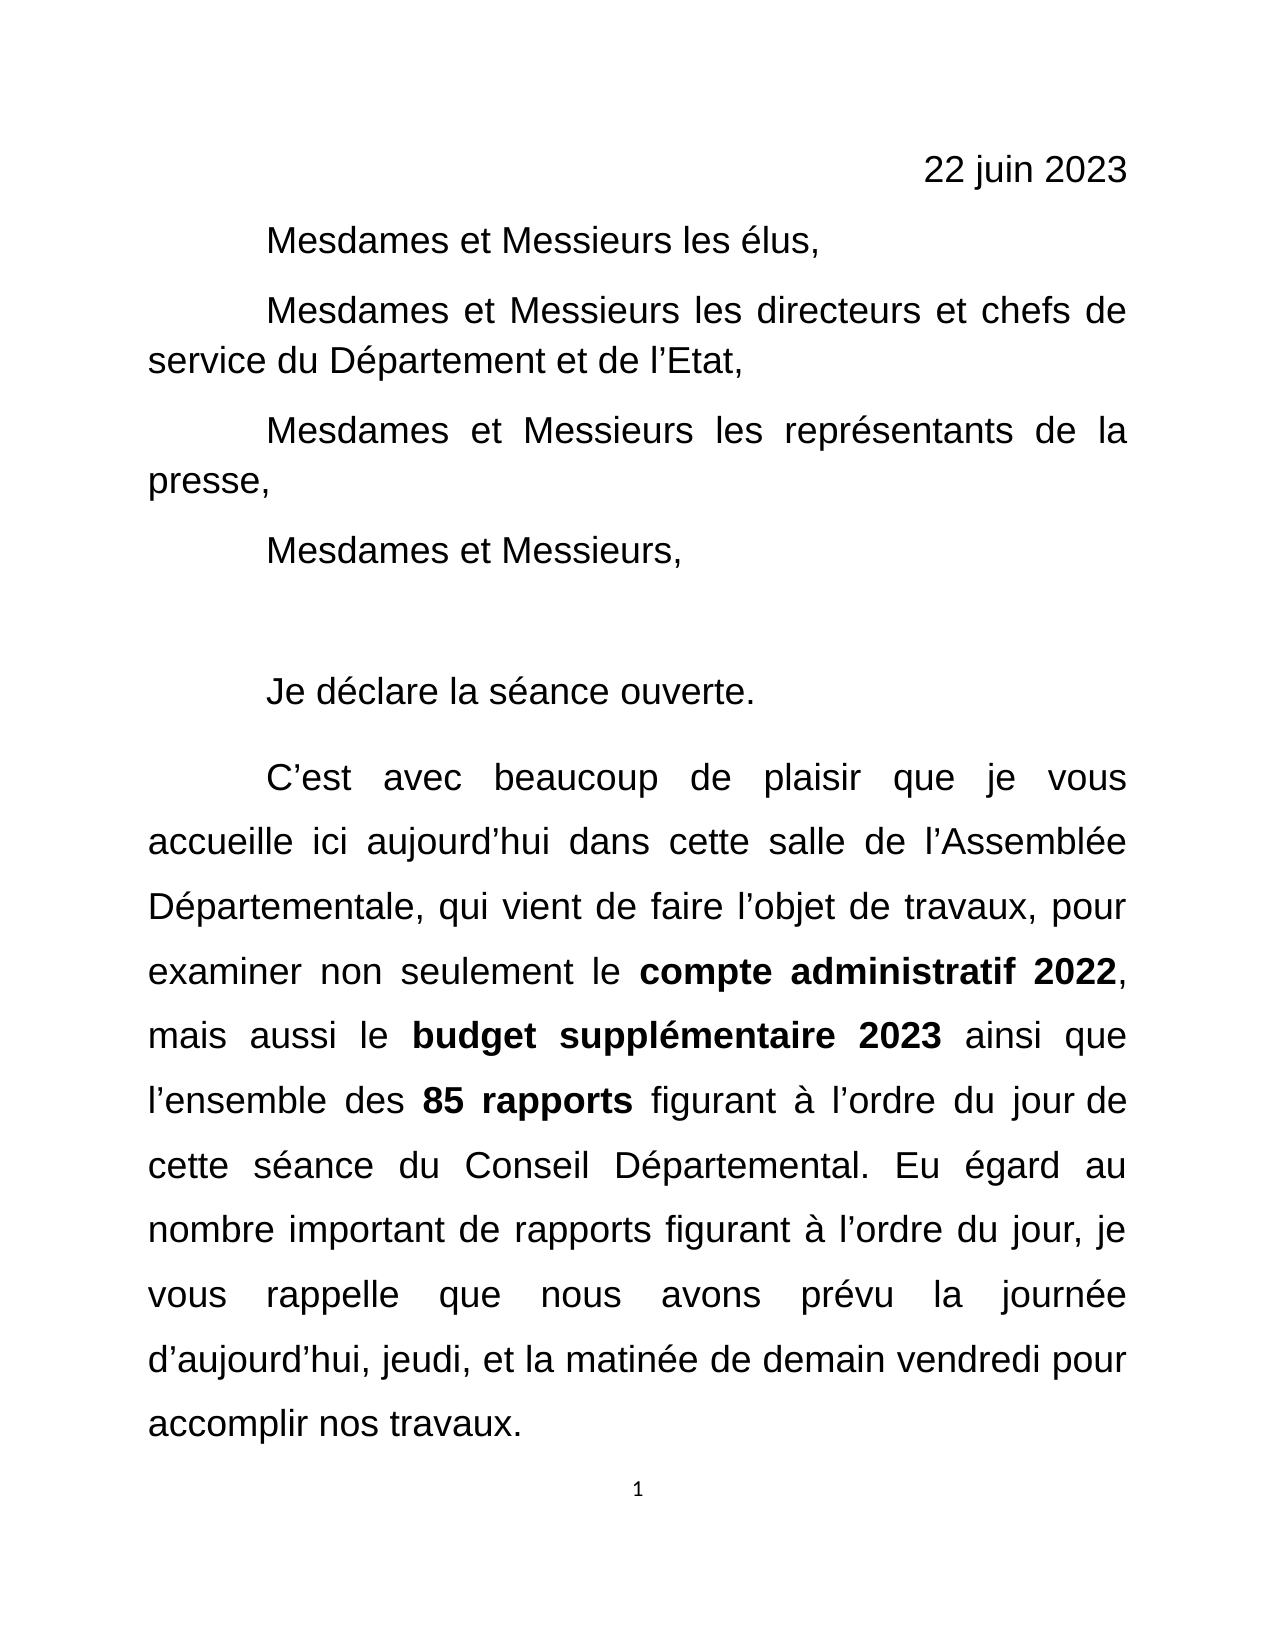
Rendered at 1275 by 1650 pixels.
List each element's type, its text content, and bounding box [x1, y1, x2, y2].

text C’est avec beaucoup de plaisir que je vous accueille ici aujourd’hui dans cette salle de l’Assemblée Départementale, qui vient de faire l’objet de travaux, pour examiner non seulement le compte administratif 2022, mais aussi le budget supplémentaire 2023 ainsi que l’ensemble des 85 rapports figurant à l’ordre du jour de cette séance du Conseil Départemental. Eu égard au nombre important de rapports figurant à l’ordre du jour, je vous rappelle que nous avons prévu la journée d’aujourd’hui, jeudi, et la matinée de demain vendredi pour accomplir nos travaux. [148, 755, 1127, 1445]
text Mesdames et Messieurs, [148, 528, 1127, 572]
text 22 juin 2023 [148, 148, 1127, 191]
text Mesdames et Messieurs les directeurs et chefs de service du Département et de l’Etat, [148, 288, 1127, 381]
text Mesdames et Messieurs les représentants de la presse, [148, 408, 1127, 501]
text Mesdames et Messieurs les élus, [148, 218, 1127, 261]
text Je déclare la séance ouverte. [148, 669, 1127, 712]
